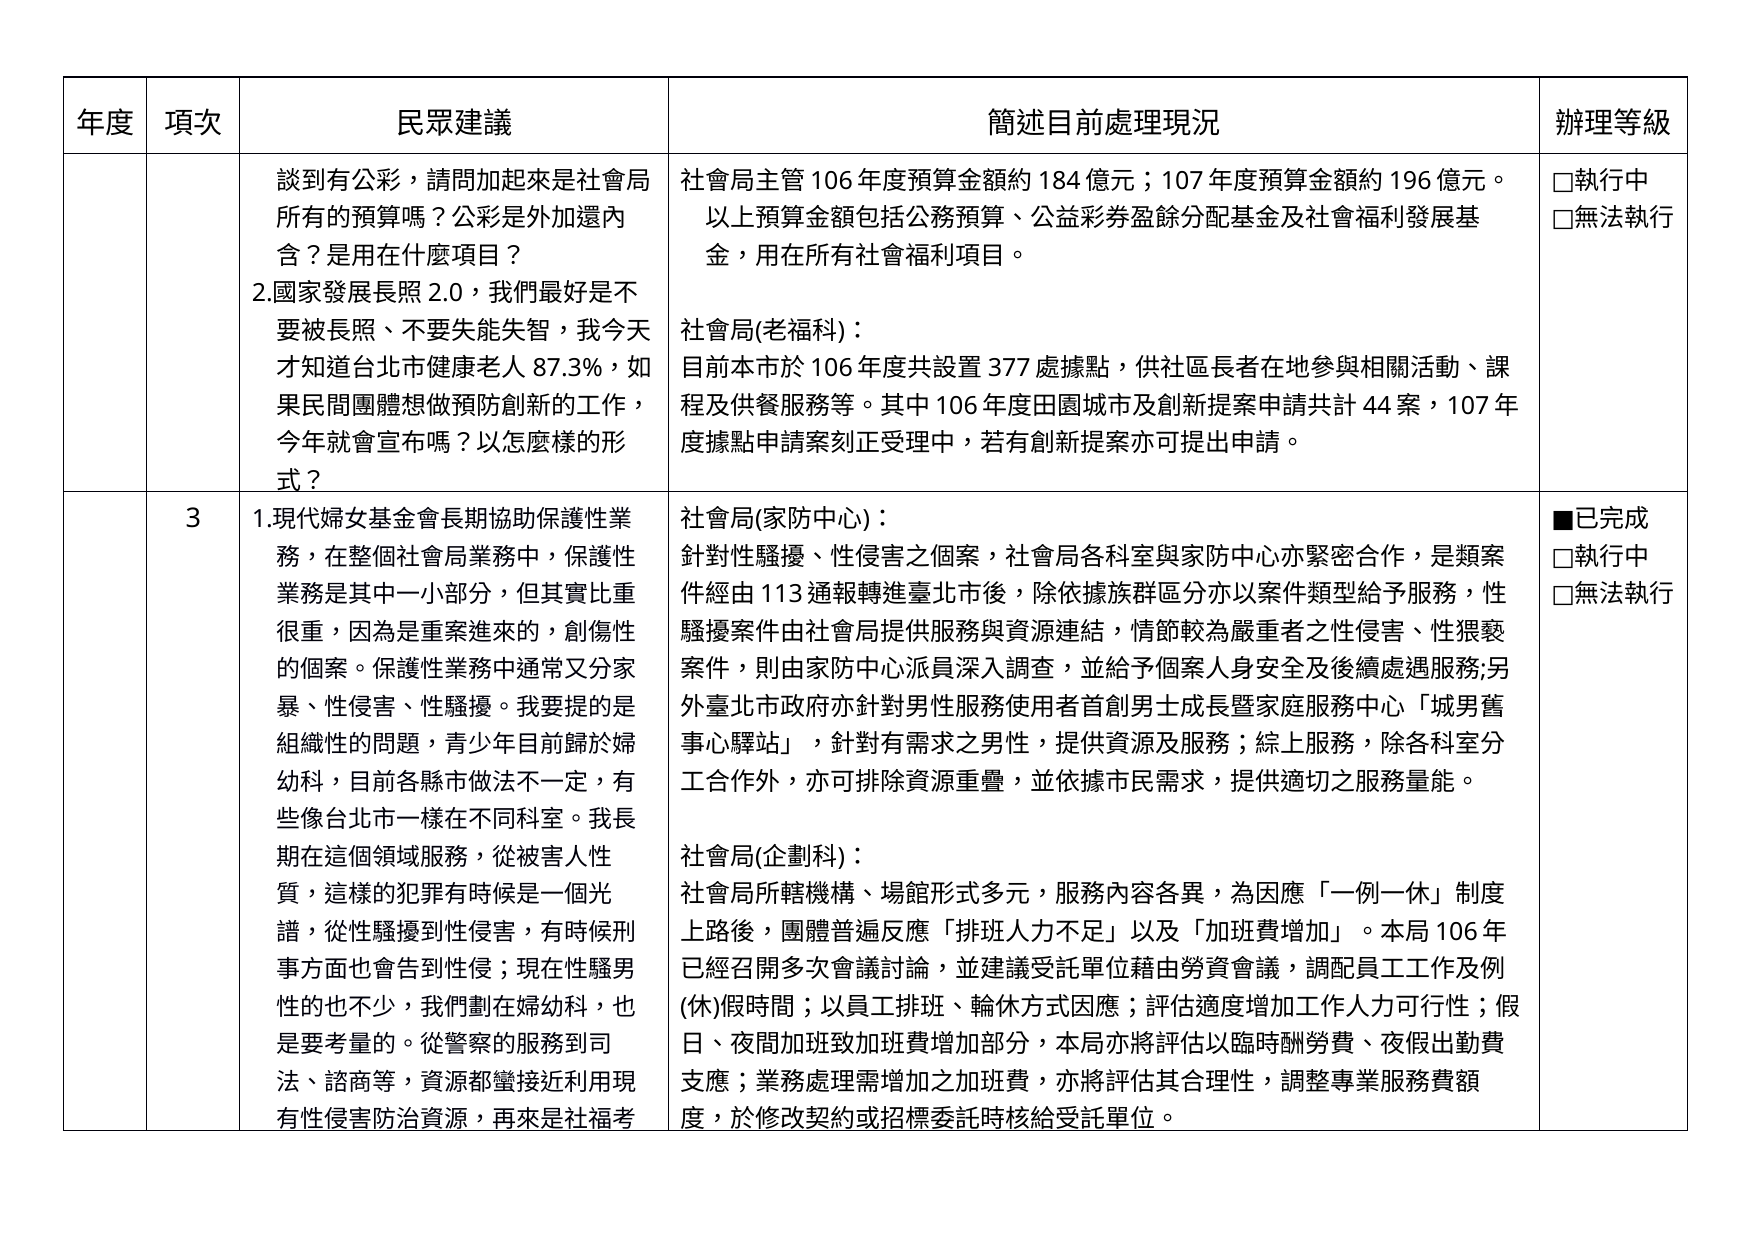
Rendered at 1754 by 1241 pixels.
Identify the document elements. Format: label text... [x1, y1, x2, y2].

table_cell [147, 154, 239, 491]
table_cell ■已完成 □執行中 □無法執行 [1540, 492, 1687, 1129]
table_cell 談到有公彩，請問加起來是社會局所有的預算嗎？公彩是外加還內含？是用在什麼項目？ 2.國家發展長照2.0，我們最好是不要被長照、不要失能失智，我今天才知道台北市健康老人 87.3%，如果民間團體想做預防創新的工作，今年就會宣布嗎？以怎麼樣的形式？ [240, 154, 668, 491]
table_cell [64, 154, 146, 491]
table_cell 1.現代婦女基金會長期協助保護性業務，在整個社會局業務中，保護性業務是其中一小部分，但其實比重很重，因為是重案進來的，創傷性的個案。保護性業務中通常又分家暴、性侵害、性騷擾。我要提的是組織性的問題，青少年目前歸於婦幼科，目前各縣市做法不一定，有些像台北市一樣在不同科室。我長期在這個領域服務，從被害人性質，這樣的犯罪有時候是一個光譜，從性騷擾到性侵害，有時候刑事方面也會告到性侵；現在性騷男性的也不少，我們劃在婦幼科，也是要考量的。從警察的服務到司法、諮商等，資源都蠻接近利用現有性侵害防治資源，再來是社福考 [240, 492, 668, 1129]
table_cell 社會局(家防中心)： 針對性騷擾、性侵害之個案，社會局各科室與家防中心亦緊密合作，是類案件經由113通報轉進臺北市後，除依據族群區分亦以案件類型給予服務，性騷擾案件由社會局提供服務與資源連結，情節較為嚴重者之性侵害、性猥褻案件，則由家防中心派員深入調查，並給予個案人身安全及後續處遇服務;另外臺北市政府亦針對男性服務使用者首創男士成長暨家庭服務中心「城男舊事心驛站」，針對有需求之男性，提供資源及服務；綜上服務，除各科室分工合作外，亦可排除資源重疊，並依據市民需求，提供適切之服務量能。 社會局(企劃科)： 社會局所轄機構、場館形式多元，服務內容各異，為因應「一例一休」制度上路後，團體普遍反應「排班人力不足」以及「加班費增加」。本局106年已經召開多次會議討論，並建議受託單位藉由勞資會議，調配員工工作及例(休)假時間；以員工排班、輪休方式因應；評估適度增加工作人力可行性；假日、夜間加班致加班費增加部分，本局亦將評估以臨時酬勞費、夜假出勤費支應；業務處理需增加之加班費，亦將評估其合理性，調整專業服務費額度，於修改契約或招標委託時核給受託單位。 [669, 492, 1539, 1129]
table_cell 3 [147, 492, 239, 1129]
table_header 簡述目前處理現況 [669, 78, 1539, 152]
table_header 項次 [147, 78, 239, 152]
table_header 民眾建議 [240, 78, 668, 152]
table_cell [64, 492, 146, 1129]
table_header 年度 [64, 78, 146, 152]
table_cell □執行中 □無法執行 [1540, 154, 1687, 491]
table_cell 社會局主管106年度預算金額約184億元；107年度預算金額約196億元。以上預算金額包括公務預算、公益彩券盈餘分配基金及社會福利發展基金，用在所有社會福利項目。 社會局(老福科)： 目前本市於106年度共設置377處據點，供社區長者在地參與相關活動、課程及供餐服務等。其中106年度田園城市及創新提案申請共計44案，107年度據點申請案刻正受理中，若有創新提案亦可提出申請。 [669, 154, 1539, 491]
table_header 辦理等級 [1540, 78, 1687, 152]
